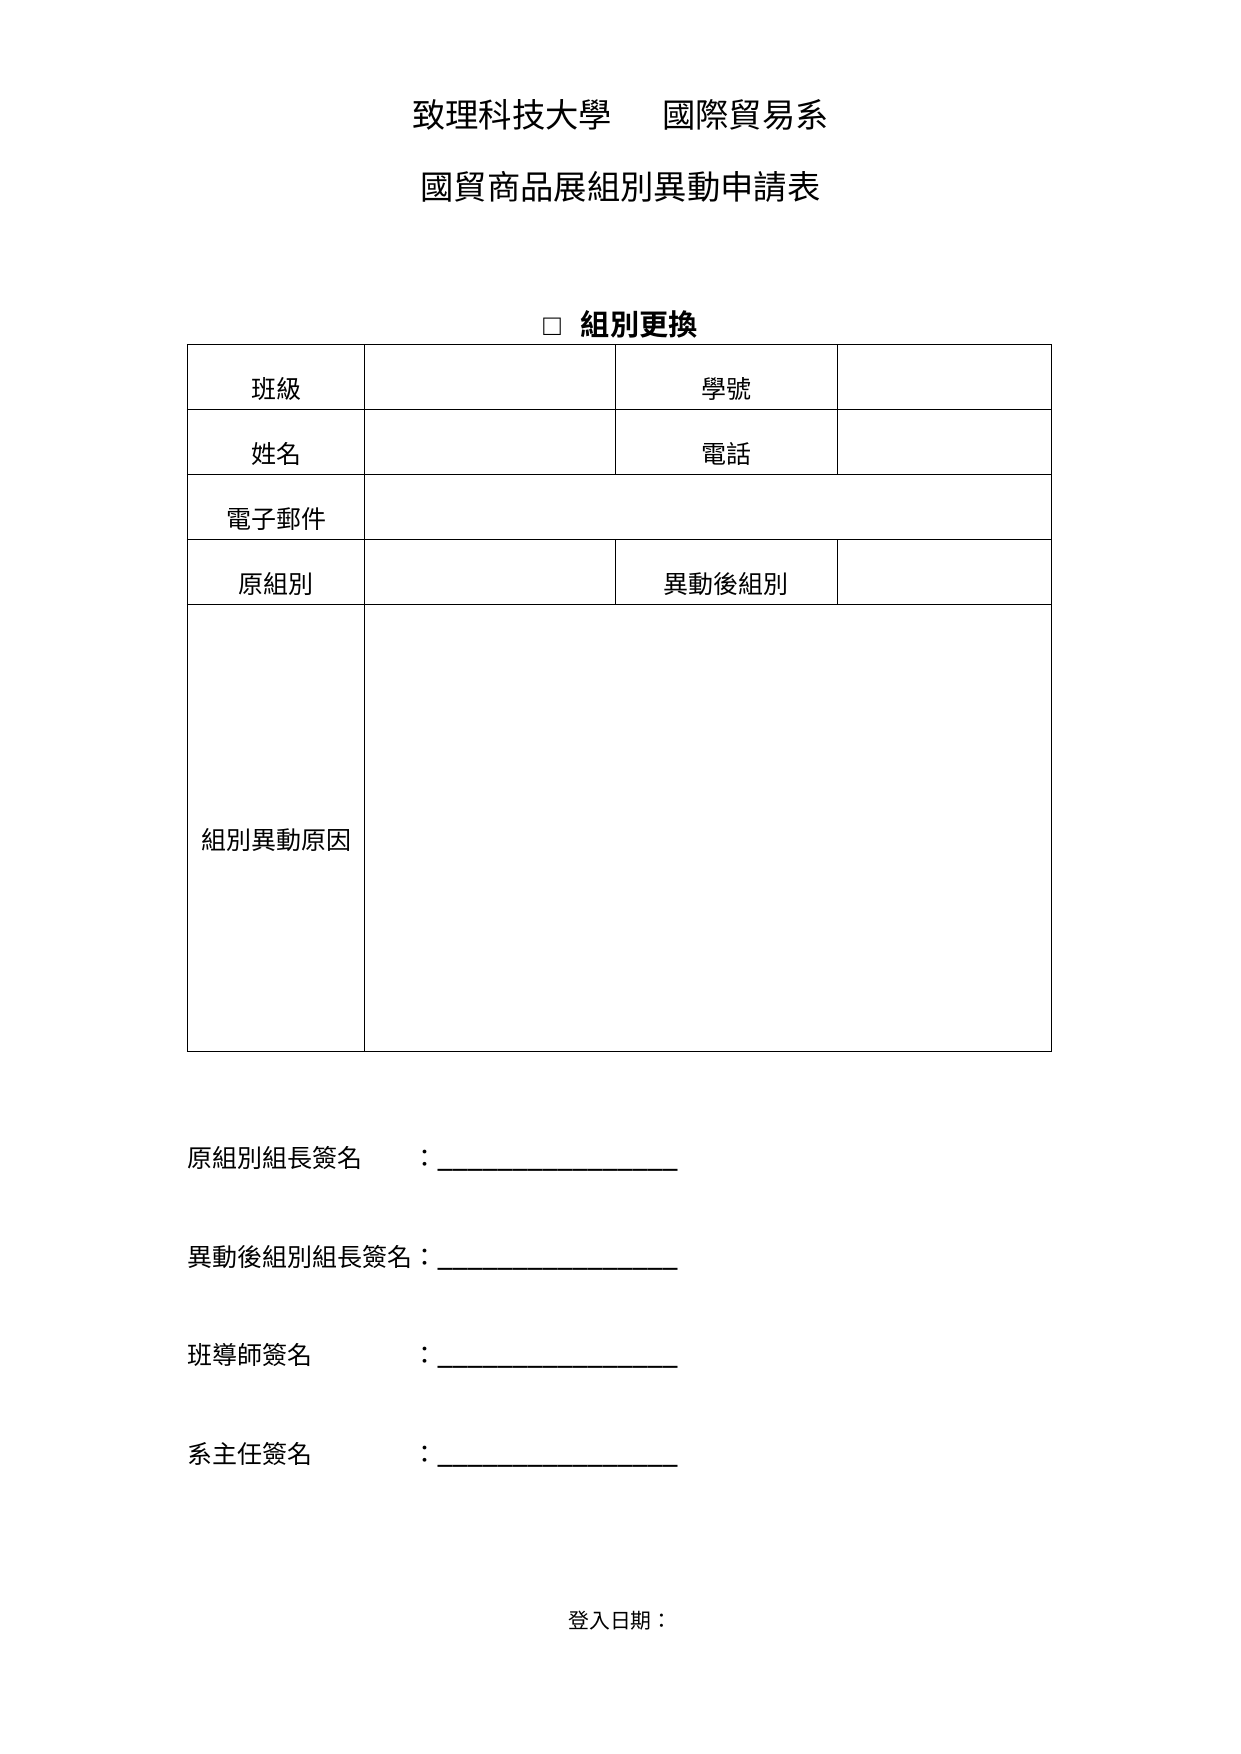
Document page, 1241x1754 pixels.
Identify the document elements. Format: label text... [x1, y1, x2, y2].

table_cell [365, 540, 615, 604]
table_cell 姓名 [188, 410, 364, 474]
table_cell [838, 410, 1051, 474]
table_cell 電子郵件 [188, 475, 364, 539]
table_header [365, 345, 615, 409]
table_header [838, 345, 1051, 409]
table_cell 原組別 [188, 540, 364, 604]
text 原組別組長簽名 ：________________ [187, 1115, 1053, 1177]
table_header 班級 [188, 345, 364, 409]
table_header 學號 [616, 345, 837, 409]
table_cell 組別異動原因 [188, 605, 364, 1051]
text 系主任簽名 ：________________ [187, 1411, 1053, 1473]
text 異動後組別組長簽名：________________ [187, 1213, 1053, 1276]
table_cell [838, 540, 1051, 604]
table_cell [365, 410, 615, 474]
list 組別更換 [187, 282, 1053, 344]
table_cell [365, 605, 1051, 1051]
text 班導師簽名 ：________________ [187, 1312, 1053, 1375]
table_cell 異動後組別 [616, 540, 837, 604]
table_cell 電話 [616, 410, 837, 474]
table_cell [365, 475, 1051, 539]
